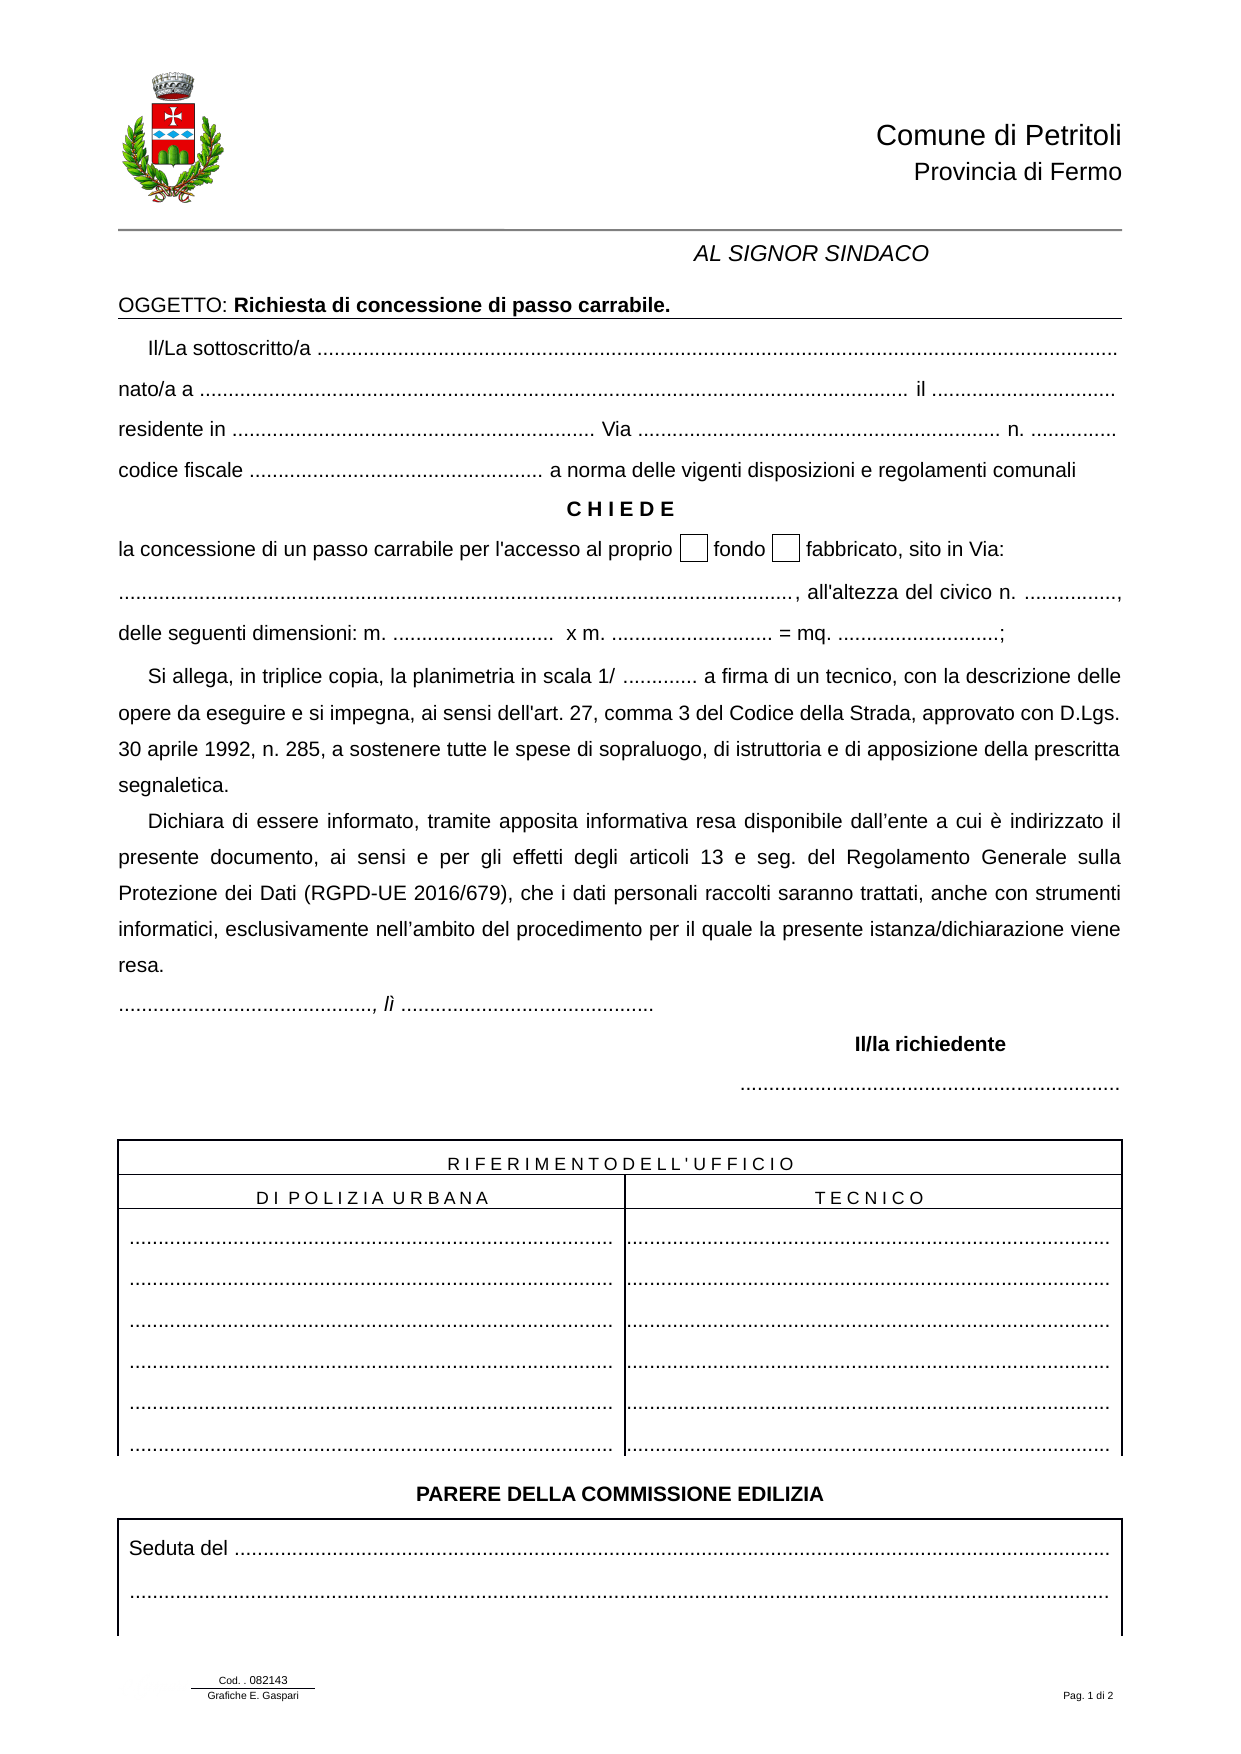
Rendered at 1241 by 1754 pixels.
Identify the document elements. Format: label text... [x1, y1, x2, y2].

text Il/La sottoscritto/a ........................................................................................................................................... nato/a a ........................................................................................................................... il ................................ residente in ............................................................... Via ............................................................... n. ............... codice fiscale ................................................... a norma delle vigenti disposizioni e regolamenti comunali [118, 332, 1122, 483]
picture [122, 72, 224, 203]
text OGGETTO: Richiesta di concessione di passo carrabile. [118, 292, 1122, 318]
table_cell .................................................................................... [119, 1415, 624, 1456]
table_cell .................................................................................... [626, 1291, 1121, 1332]
table_header R I F E R I M E N T O D E L L ' U F F I C I O [119, 1141, 1121, 1174]
table_header Seduta del ........................................................................................................................................................ .......................................................................................................................................................................... [119, 1520, 1121, 1636]
text Dichiara di essere informato, tramite apposita informativa resa disponibile dall’ente a cui è indirizzato il presente documento, ai sensi e per gli effetti degli articoli 13 e seg. del Regolamento Generale sulla Protezione dei Dati (RGPD-UE 2016/679), che i dati personali raccolti saranno trattati, anche con strumenti informatici, esclusivamente nell’ambito del procedimento per il quale la presente istanza/dichiarazione viene resa. [118, 809, 1122, 976]
text ....................................................................................................................., all'altezza del civico n. ................, delle seguenti dimensioni: m. ............................ x m. ............................ = mq. ............................; [118, 576, 1122, 646]
text Comune di Petritoli [224, 118, 1122, 152]
table_cell .................................................................................... [626, 1374, 1121, 1415]
table_cell .................................................................................... [119, 1291, 624, 1332]
table_cell .................................................................................... [119, 1209, 624, 1250]
subtitle PARERE DELLA COMMISSIONE EDILIZIA [118, 1481, 1122, 1505]
table_cell .................................................................................... [626, 1209, 1121, 1250]
table_cell .................................................................................... [626, 1250, 1121, 1291]
text Il/la richiedente [738, 1032, 1122, 1056]
table_cell T E C N I C O [626, 1175, 1121, 1208]
text ............................................, lì ............................................ [118, 988, 1122, 1017]
text Provincia di Fermo [224, 157, 1122, 185]
text .................................................................. [738, 1067, 1122, 1096]
table_cell .................................................................................... [626, 1333, 1121, 1374]
table_cell D I P O L I Z I A U R B A N A [119, 1175, 624, 1208]
table_cell .................................................................................... [626, 1415, 1121, 1456]
text AL SIGNOR SINDACO [694, 240, 1122, 266]
table_cell .................................................................................... [119, 1374, 624, 1415]
text Si allega, in triplice copia, la planimetria in scala 1/ ............. a firma di un tecnico, con la descrizione delle opere da eseguire e si impegna, ai sensi dell'art. 27, comma 3 del Codice della Strada, approvato con D.Lgs. 30 aprile 1992, n. 285, a sostenere tutte le spese di sopraluogo, di istruttoria e di apposizione della prescritta segnaletica. [118, 660, 1122, 797]
subtitle C H I E D E [118, 497, 1122, 521]
table_cell .................................................................................... [119, 1333, 624, 1374]
text la concessione di un passo carrabile per l'accesso al proprio fondo fabbricato, sito in Via: [118, 533, 1122, 562]
table_cell .................................................................................... [119, 1250, 624, 1291]
